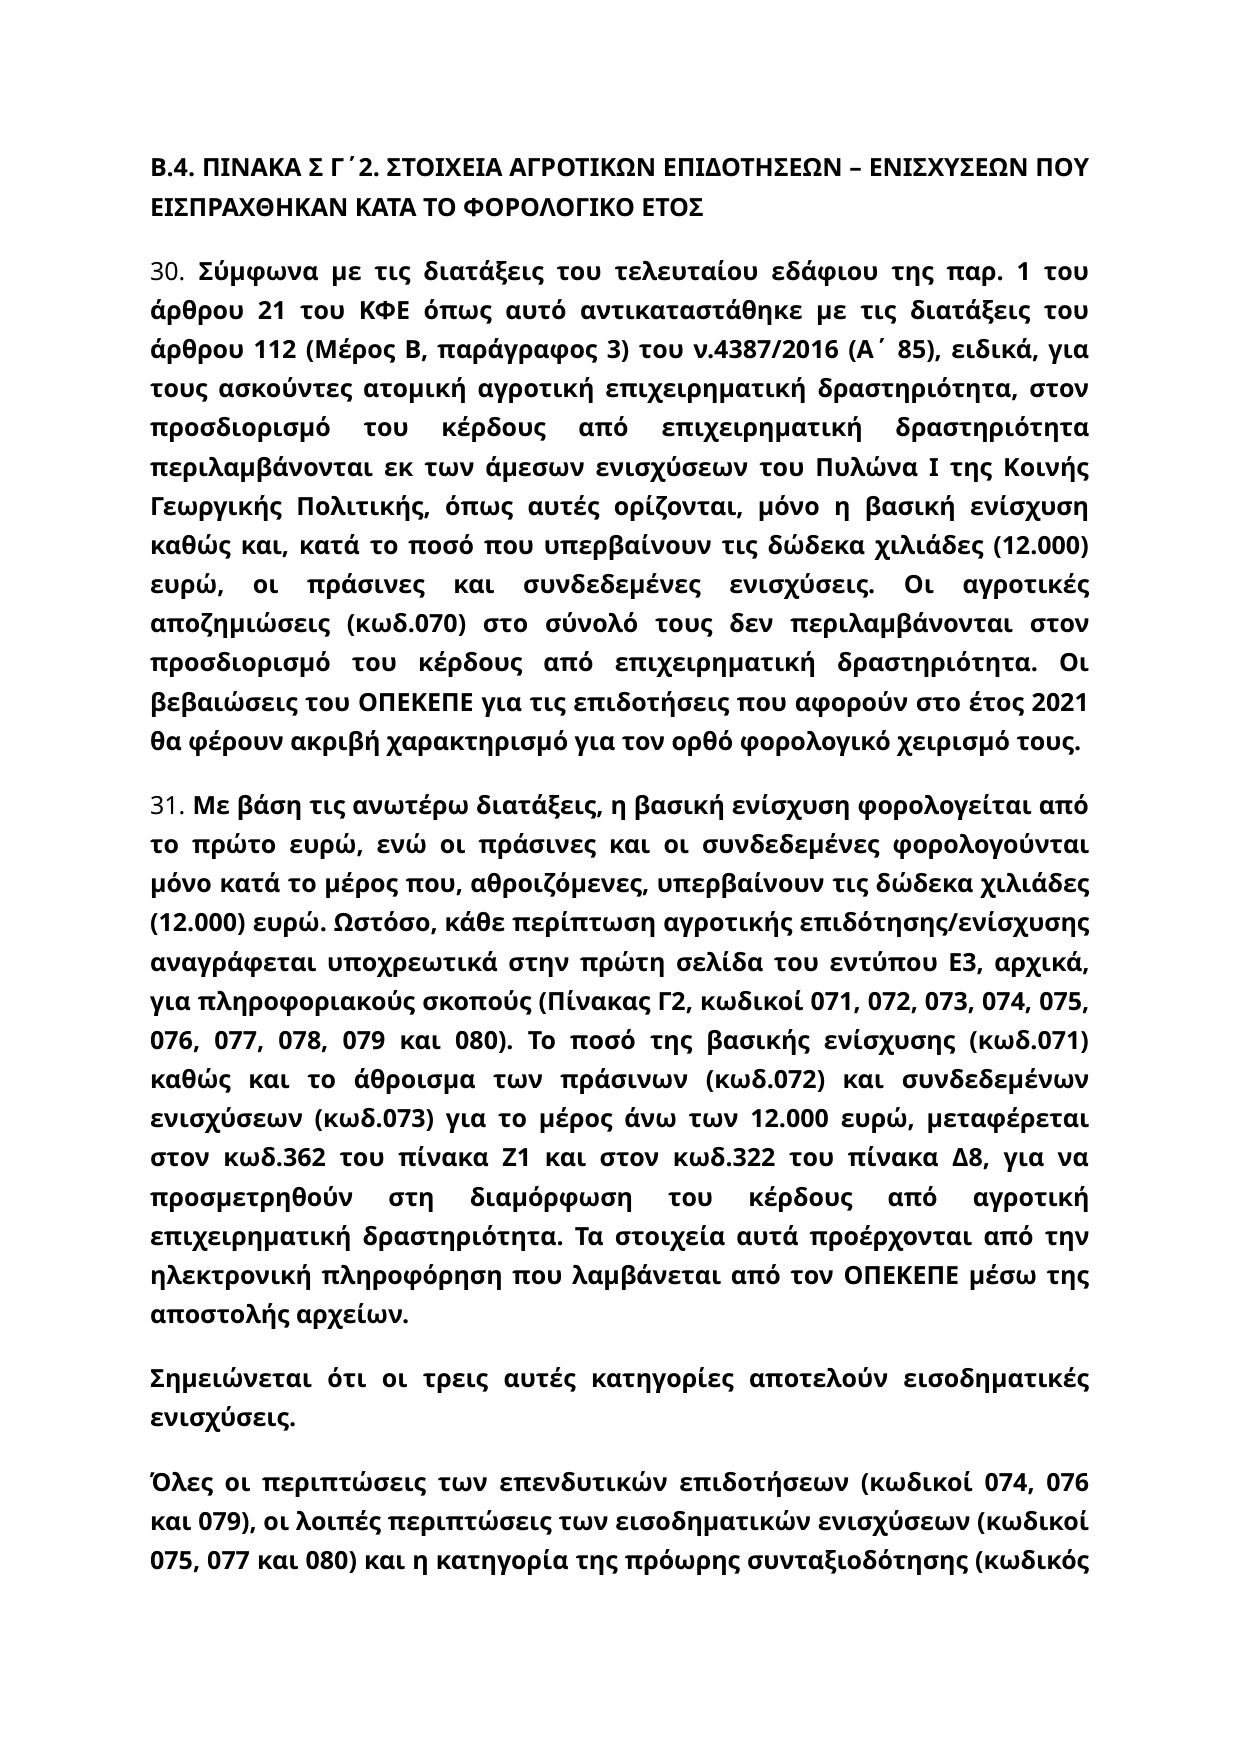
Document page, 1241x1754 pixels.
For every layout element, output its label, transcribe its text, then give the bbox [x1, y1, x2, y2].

text Σημειώνεται ότι οι τρεις αυτές κατηγορίες αποτελούν εισοδηματικές ενισχύσεις. [150, 1361, 1090, 1434]
text Όλες οι περιπτώσεις των επενδυτικών επιδοτήσεων (κωδικοί 074, 076 και 079), οι λοιπές περιπτώσεις των εισοδηματικών ενισχύσεων (κωδικοί 075, 077 και 080) και η κατηγορία της πρόωρης συνταξιοδότησης (κωδικός [150, 1464, 1090, 1577]
text 30. Σύμφωνα με τις διατάξεις του τελευταίου εδάφιου της παρ. 1 του άρθρου 21 του ΚΦΕ όπως αυτό αντικαταστάθηκε με τις διατάξεις του άρθρου 112 (Μέρος Β, παράγραφος 3) του ν.4387/2016 (Α΄ 85), ειδικά, για τους ασκούντες ατομική αγροτική επιχειρηματική δραστηριότητα, στον προσδιορισμό του κέρδους από επιχειρηματική δραστηριότητα περιλαμβάνονται εκ των άμεσων ενισχύσεων του Πυλώνα I της Κοινής Γεωργικής Πολιτικής, όπως αυτές ορίζονται, μόνο η βασική ενίσχυση καθώς και, κατά το ποσό που υπερβαίνουν τις δώδεκα χιλιάδες (12.000) ευρώ, οι πράσινες και συνδεδεμένες ενισχύσεις. Οι αγροτικές αποζημιώσεις (κωδ.070) στο σύνολό τους δεν περιλαμβάνονται στον προσδιορισμό του κέρδους από επιχειρηματική δραστηριότητα. Οι βεβαιώσεις του ΟΠΕΚΕΠΕ για τις επιδοτήσεις που αφορούν στο έτος 2021 θα φέρουν ακριβή χαρακτηρισμό για τον ορθό φορολογικό χειρισμό τους. [150, 253, 1090, 757]
text Β.4. ΠΙΝΑΚΑ Σ Γ΄2. ΣΤΟΙΧΕΙΑ ΑΓΡΟΤΙΚΩΝ ΕΠΙΔΟΤΗΣΕΩΝ – ΕΝΙΣΧΥΣΕΩΝ ΠΟΥ ΕΙΣΠΡΑΧΘΗΚΑΝ ΚΑΤΑ ΤΟ ΦΟΡΟΛΟΓΙΚΟ ΕΤΟΣ [150, 150, 1090, 223]
text 31. Με βάση τις ανωτέρω διατάξεις, η βασική ενίσχυση φορολογείται από το πρώτο ευρώ, ενώ οι πράσινες και οι συνδεδεμένες φορολογούνται μόνο κατά το μέρος που, αθροιζόμενες, υπερβαίνουν τις δώδεκα χιλιάδες (12.000) ευρώ. Ωστόσο, κάθε περίπτωση αγροτικής επιδότησης/ενίσχυσης αναγράφεται υποχρεωτικά στην πρώτη σελίδα του εντύπου Ε3, αρχικά, για πληροφοριακούς σκοπούς (Πίνακας Γ2, κωδικοί 071, 072, 073, 074, 075, 076, 077, 078, 079 και 080). Το ποσό της βασικής ενίσχυσης (κωδ.071) καθώς και το άθροισμα των πράσινων (κωδ.072) και συνδεδεμένων ενισχύσεων (κωδ.073) για το μέρος άνω των 12.000 ευρώ, μεταφέρεται στον κωδ.362 του πίνακα Ζ1 και στον κωδ.322 του πίνακα Δ8, για να προσμετρηθούν στη διαμόρφωση του κέρδους από αγροτική επιχειρηματική δραστηριότητα. Τα στοιχεία αυτά προέρχονται από την ηλεκτρονική πληροφόρηση που λαμβάνεται από τον ΟΠΕΚΕΠΕ μέσω της αποστολής αρχείων. [150, 787, 1090, 1331]
